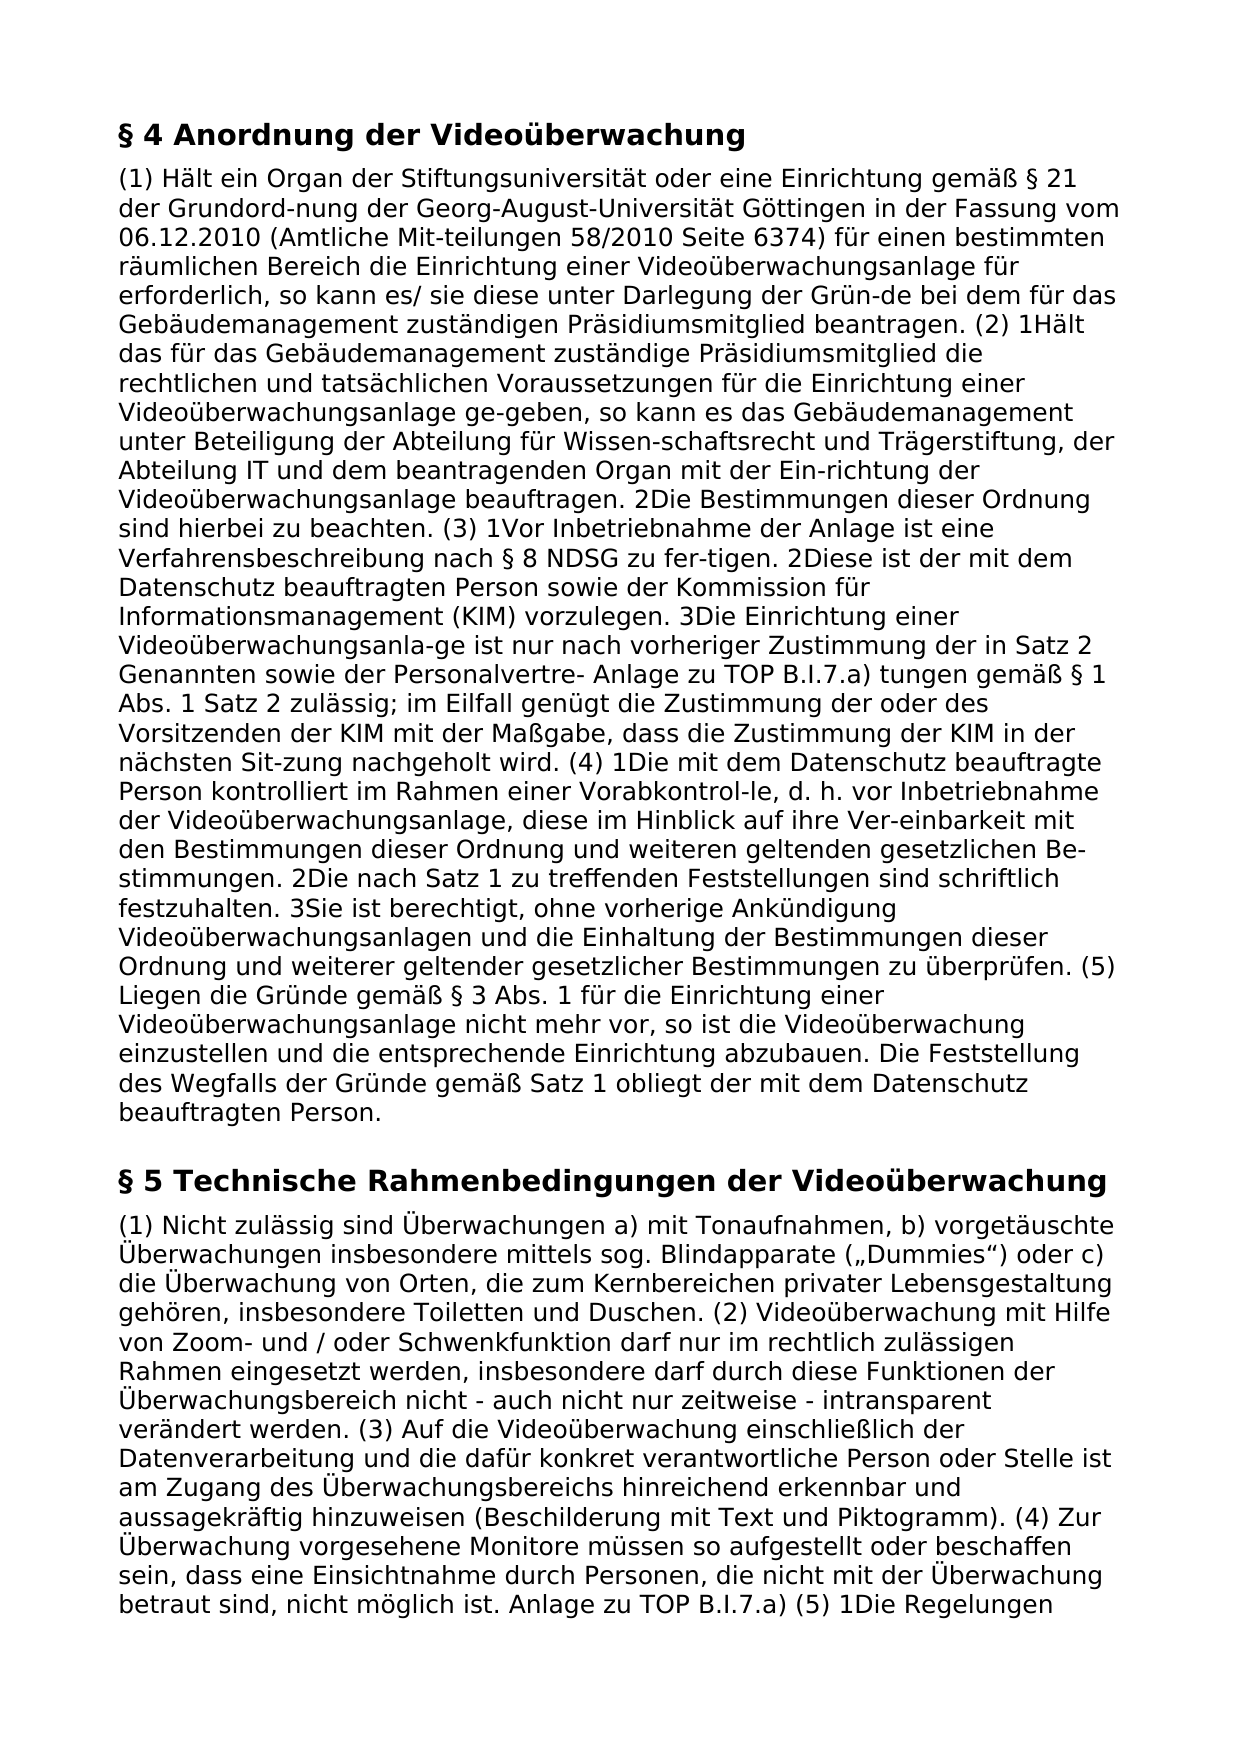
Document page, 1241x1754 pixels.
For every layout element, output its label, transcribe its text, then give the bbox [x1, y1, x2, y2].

subtitle § 5 Technische Rahmenbedingungen der Videoüberwachung [118, 1164, 1122, 1198]
text (1) Nicht zulässig sind Überwachungen a) mit Tonaufnahmen, b) vorgetäuschte Überwachungen insbesondere mittels sog. Blindapparate („Dummies“) oder c) die Überwachung von Orten, die zum Kernbereichen privater Lebensgestaltung gehören, insbesondere Toiletten und Duschen. (2) Videoüberwachung mit Hilfe von Zoom- und / oder Schwenkfunktion darf nur im rechtlich zulässigen Rahmen eingesetzt werden, insbesondere darf durch diese Funktionen der Überwachungsbereich nicht - auch nicht nur zeitweise - intransparent verändert werden. (3) Auf die Videoüberwachung einschließlich der Datenverarbeitung und die dafür konkret verantwortliche Person oder Stelle ist am Zugang des Überwachungsbereichs hinreichend erkennbar und aussagekräftig hinzuweisen (Beschilderung mit Text und Piktogramm). (4) Zur Überwachung vorgesehene Monitore müssen so aufgestellt oder beschaffen sein, dass eine Einsichtnahme durch Personen, die nicht mit der Überwachung betraut sind, nicht möglich ist. Anlage zu TOP B.I.7.a) (5) 1Die Regelungen [118, 1211, 1122, 1619]
subtitle § 4 Anordnung der Videoüberwachung [118, 118, 1122, 152]
text (1) Hält ein Organ der Stiftungsuniversität oder eine Einrichtung gemäß § 21 der Grundord-nung der Georg-August-Universität Göttingen in der Fassung vom 06.12.2010 (Amtliche Mit-teilungen 58/2010 Seite 6374) für einen bestimmten räumlichen Bereich die Einrichtung einer Videoüberwachungsanlage für erforderlich, so kann es/ sie diese unter Darlegung der Grün-de bei dem für das Gebäudemanagement zuständigen Präsidiumsmitglied beantragen. (2) 1Hält das für das Gebäudemanagement zuständige Präsidiumsmitglied die rechtlichen und tatsächlichen Voraussetzungen für die Einrichtung einer Videoüberwachungsanlage ge-geben, so kann es das Gebäudemanagement unter Beteiligung der Abteilung für Wissen-schaftsrecht und Trägerstiftung, der Abteilung IT und dem beantragenden Organ mit der Ein-richtung der Videoüberwachungsanlage beauftragen. 2Die Bestimmungen dieser Ordnung sind hierbei zu beachten. (3) 1Vor Inbetriebnahme der Anlage ist eine Verfahrensbeschreibung nach § 8 NDSG zu fer-tigen. 2Diese ist der mit dem Datenschutz beauftragten Person sowie der Kommission für Informationsmanagement (KIM) vorzulegen. 3Die Einrichtung einer Videoüberwachungsanla-ge ist nur nach vorheriger Zustimmung der in Satz 2 Genannten sowie der Personalvertre- Anlage zu TOP B.I.7.a) tungen gemäß § 1 Abs. 1 Satz 2 zulässig; im Eilfall genügt die Zustimmung der oder des Vorsitzenden der KIM mit der Maßgabe, dass die Zustimmung der KIM in der nächsten Sit-zung nachgeholt wird. (4) 1Die mit dem Datenschutz beauftragte Person kontrolliert im Rahmen einer Vorabkontrol-le, d. h. vor Inbetriebnahme der Videoüberwachungsanlage, diese im Hinblick auf ihre Ver-einbarkeit mit den Bestimmungen dieser Ordnung und weiteren geltenden gesetzlichen Be-stimmungen. 2Die nach Satz 1 zu treffenden Feststellungen sind schriftlich festzuhalten. 3Sie ist berechtigt, ohne vorherige Ankündigung Videoüberwachungsanlagen und die Einhaltung der Bestimmungen dieser Ordnung und weiterer geltender gesetzlicher Bestimmungen zu überprüfen. (5) Liegen die Gründe gemäß § 3 Abs. 1 für die Einrichtung einer Videoüberwachungsanlage nicht mehr vor, so ist die Videoüberwachung einzustellen und die entsprechende Einrichtung abzubauen. Die Feststellung des Wegfalls der Gründe gemäß Satz 1 obliegt der mit dem Datenschutz beauftragten Person. [118, 164, 1122, 1127]
